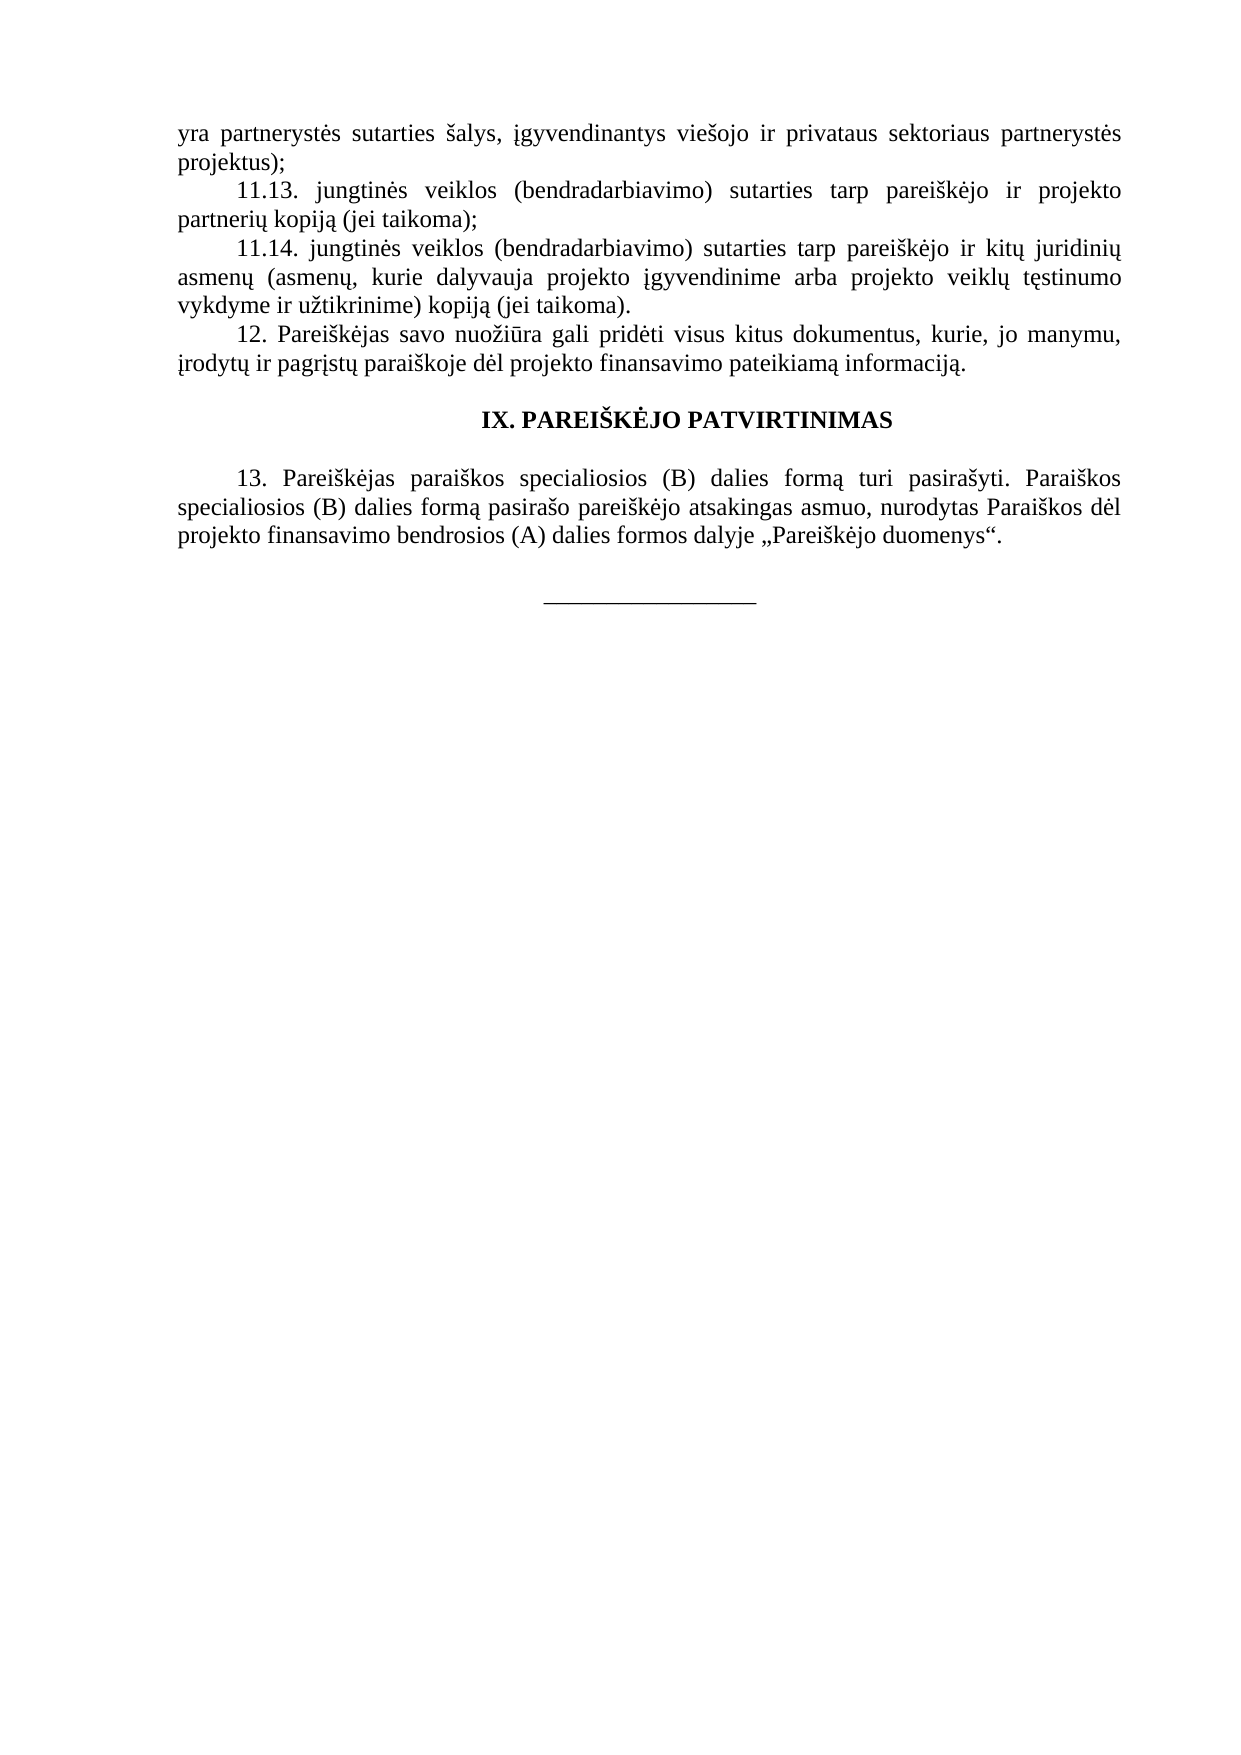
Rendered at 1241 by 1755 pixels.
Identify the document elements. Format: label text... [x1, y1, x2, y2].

text 11.13. jungtinės veiklos (bendradarbiavimo) sutarties tarp pareiškėjo ir projekto partnerių kopiją (jei taikoma); [177, 176, 1122, 233]
text 11.14. jungtinės veiklos (bendradarbiavimo) sutarties tarp pareiškėjo ir kitų juridinių asmenų (asmenų, kurie dalyvauja projekto įgyvendinime arba projekto veiklų tęstinumo vykdyme ir užtikrinime) kopiją (jei taikoma). [177, 233, 1122, 319]
text _________________ [177, 578, 1122, 607]
text 13. Pareiškėjas paraiškos specialiosios (B) dalies formą turi pasirašyti. Paraiškos specialiosios (B) dalies formą pasirašo pareiškėjo atsakingas asmuo, nurodytas Paraiškos dėl projekto finansavimo bendrosios (A) dalies formos dalyje „Pareiškėjo duomenys“. [177, 463, 1122, 549]
text 12. Pareiškėjas savo nuožiūra gali pridėti visus kitus dokumentus, kurie, jo manymu, įrodytų ir pagrįstų paraiškoje dėl projekto finansavimo pateikiamą informaciją. [177, 319, 1122, 377]
text yra partnerystės sutarties šalys, įgyvendinantys viešojo ir privataus sektoriaus partnerystės projektus); [177, 118, 1122, 176]
text IX. PAREIŠKĖJO PATVIRTINIMAS [177, 406, 1122, 434]
